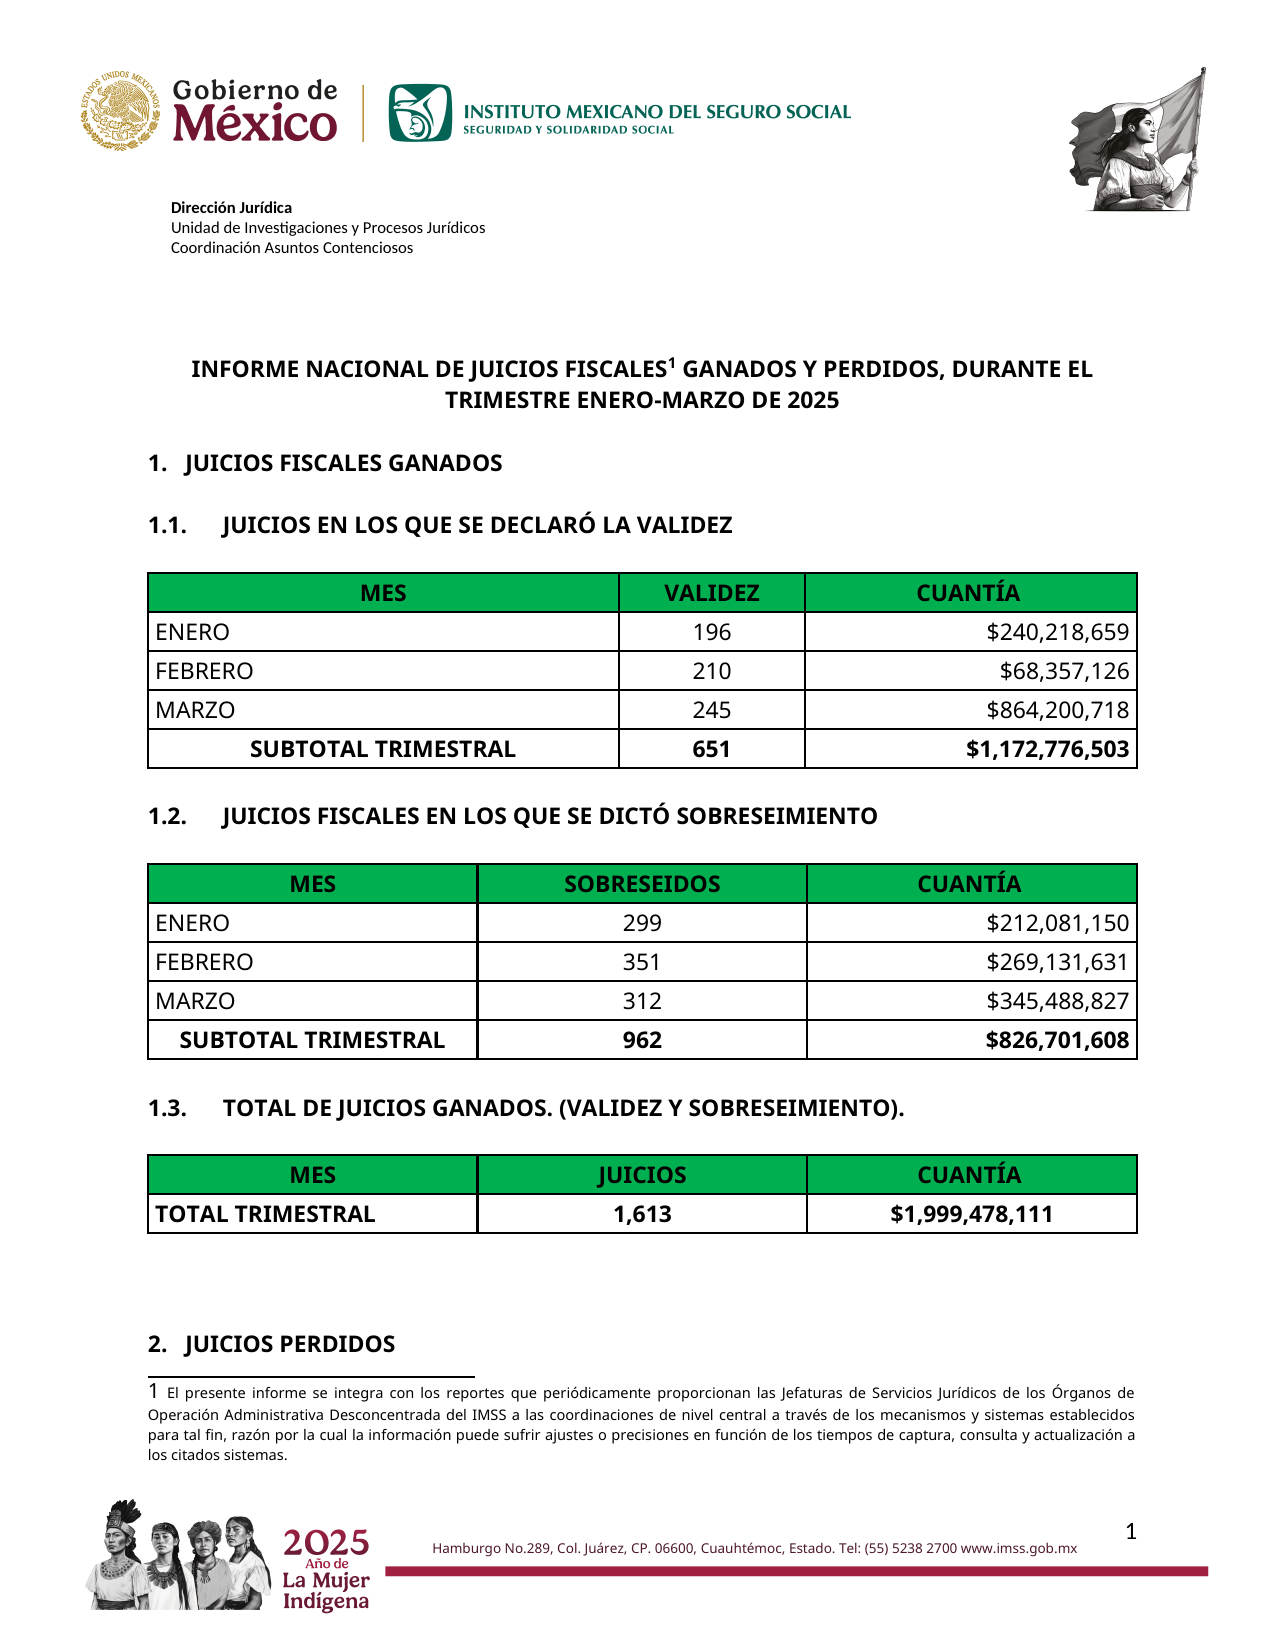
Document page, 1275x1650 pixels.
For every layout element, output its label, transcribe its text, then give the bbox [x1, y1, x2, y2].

text INFORME NACIONAL DE JUICIOS FISCALES GANADOS Y PERDIDOS, DURANTE EL TRIMESTRE ENERO-MARZO DE 2025 [148, 353, 1137, 415]
table_cell 245 [620, 691, 804, 728]
table_header CUANTÍA [808, 865, 1136, 902]
table_cell 1,613 [479, 1195, 806, 1232]
table_header MES [149, 1156, 476, 1193]
table_cell $826,701,608 [808, 1021, 1136, 1058]
table_cell 962 [479, 1021, 806, 1058]
table_header CUANTÍA [806, 574, 1136, 611]
table_cell 651 [620, 730, 804, 767]
table_cell $864,200,718 [806, 691, 1136, 728]
table_cell SUBTOTAL TRIMESTRAL [149, 1021, 476, 1058]
table_cell 312 [479, 982, 806, 1019]
table_cell FEBRERO [149, 943, 476, 980]
text Dirección Jurídica [171, 197, 613, 217]
table_cell ENERO [149, 613, 618, 650]
table_cell ENERO [149, 904, 476, 941]
table_cell 196 [620, 613, 804, 650]
table_cell $240,218,659 [806, 613, 1136, 650]
table_cell FEBRERO [149, 652, 618, 689]
table_cell 210 [620, 652, 804, 689]
table_cell MARZO [149, 982, 476, 1019]
table_header CUANTÍA [808, 1156, 1136, 1193]
list JUICIOS FISCALES GANADOS [148, 447, 1137, 478]
table_cell $212,081,150 [808, 904, 1136, 941]
table_cell 299 [479, 904, 806, 941]
table_cell $269,131,631 [808, 943, 1136, 980]
table_header MES [149, 574, 618, 611]
table_cell 351 [479, 943, 806, 980]
table_header JUICIOS [479, 1156, 806, 1193]
table_cell MARZO [149, 691, 618, 728]
table_cell TOTAL TRIMESTRAL [149, 1195, 476, 1232]
table_cell $1,999,478,111 [808, 1195, 1136, 1232]
table_header VALIDEZ [620, 574, 804, 611]
list TOTAL DE JUICIOS GANADOS. (VALIDEZ Y SOBRESEIMIENTO). [148, 1091, 1137, 1123]
table_header SOBRESEIDOS [479, 865, 806, 902]
table_header MES [149, 865, 476, 902]
text Unidad de Investigaciones y Procesos Jurídicos [171, 217, 613, 237]
table_cell SUBTOTAL TRIMESTRAL [149, 730, 618, 767]
table_cell $345,488,827 [808, 982, 1136, 1019]
list JUICIOS PERDIDOS [148, 1328, 1137, 1359]
text Coordinación Asuntos Contenciosos [171, 237, 613, 258]
list JUICIOS FISCALES EN LOS QUE SE DICTÓ SOBRESEIMIENTO [148, 800, 1137, 832]
table_cell $68,357,126 [806, 652, 1136, 689]
table_cell $1,172,776,503 [806, 730, 1136, 767]
list JUICIOS EN LOS QUE SE DECLARÓ LA VALIDEZ [148, 509, 1137, 540]
text El presente informe se integra con los reportes que periódicamente proporcionan las Jefaturas de Servicios Jurídicos de los Órganos de Operación Administrativa Desconcentrada del IMSS a las coordinaciones de nivel central a través de los mecanismos y sistemas establecidos para tal fin, razón por la cual la información puede sufrir ajustes o precisiones en función de los tiempos de captura, consulta y actualización a los citados sistemas. [148, 1377, 1137, 1465]
